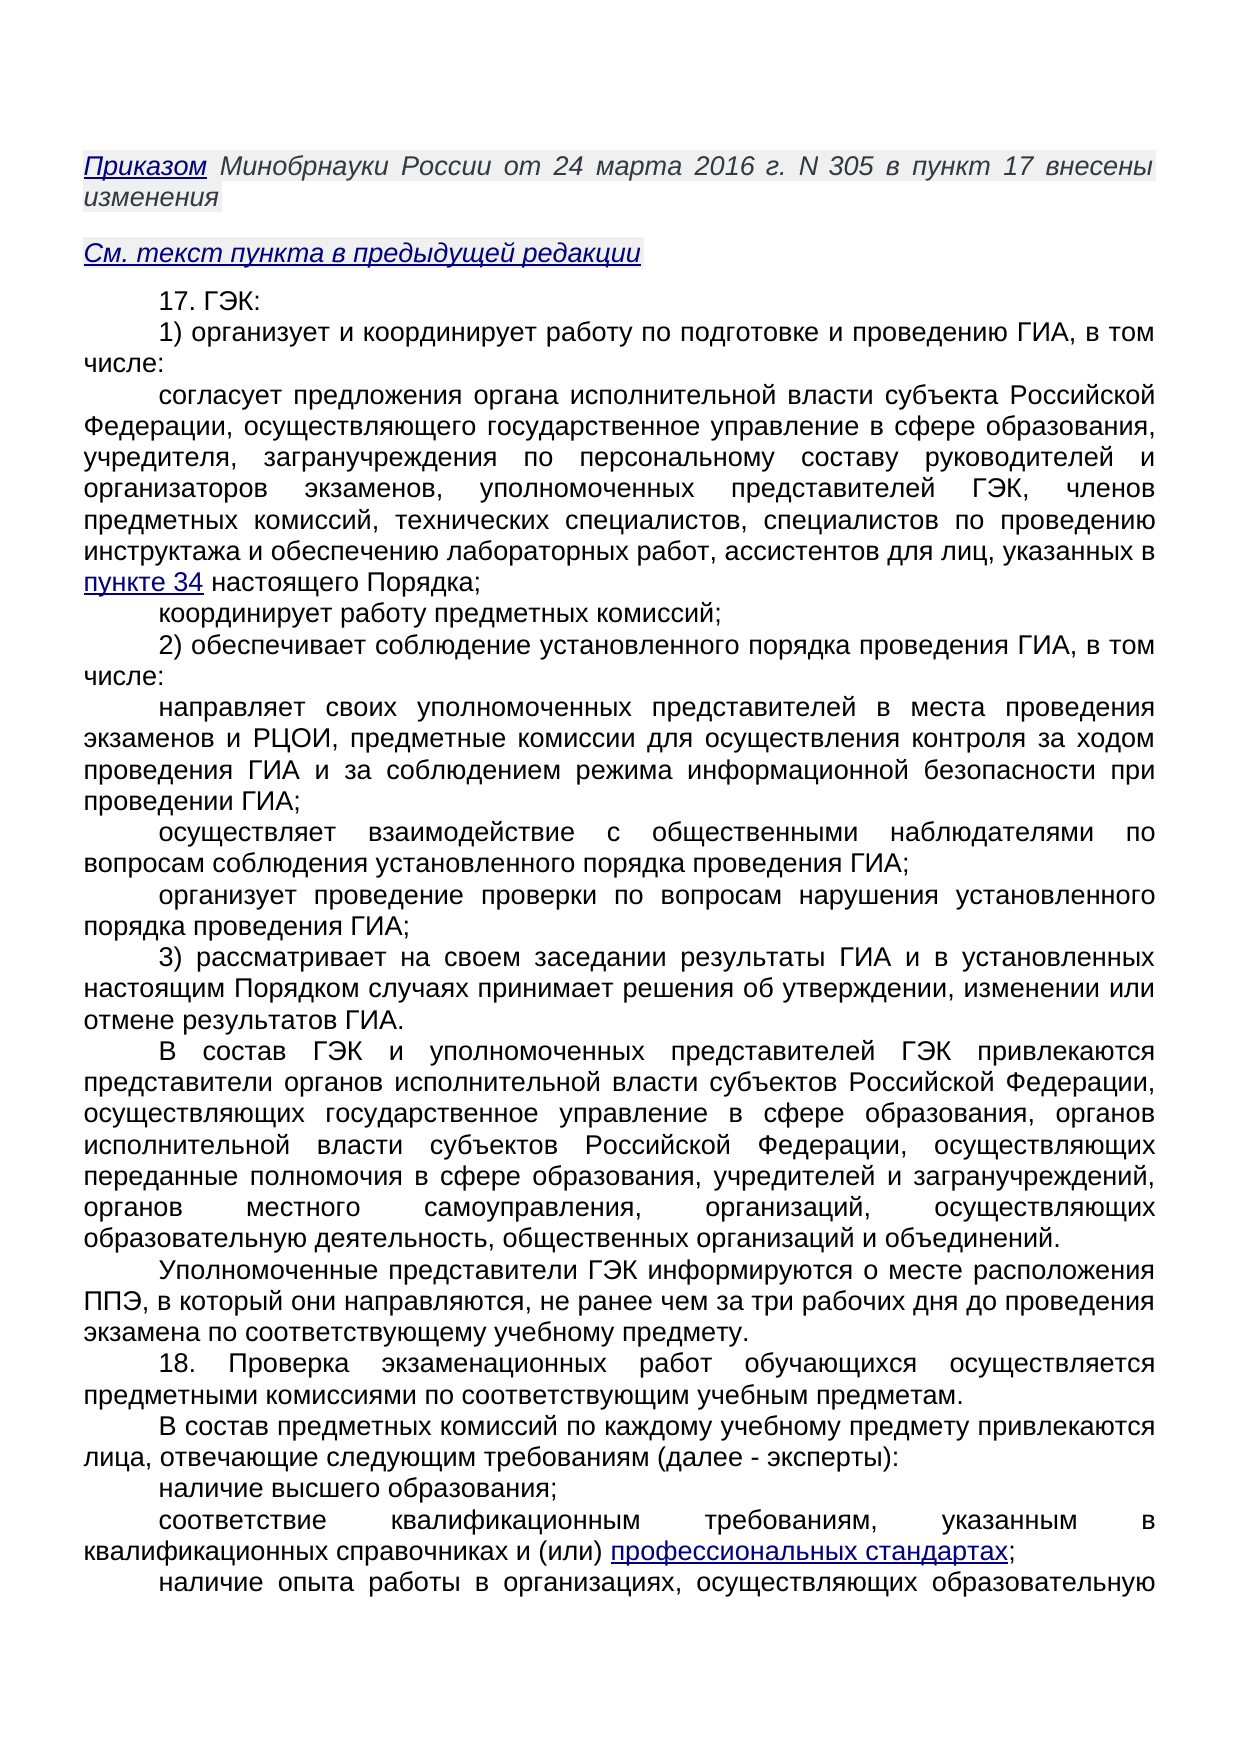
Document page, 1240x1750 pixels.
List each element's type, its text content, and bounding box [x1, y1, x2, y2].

text Приказом Минобрнауки России от 24 марта 2016 г. N 305 в пункт 17 внесены изменения [222, 181, 1156, 212]
text В состав предметных комиссий по каждому учебному предмету привлекаются лица, отвечающие следующим требованиям (далее - эксперты): [83, 1410, 1156, 1472]
text 1) организует и координирует работу по подготовке и проведению ГИА, в том числе: [83, 316, 1156, 379]
text согласует предложения органа исполнительной власти субъекта Российской Федерации, осуществляющего государственное управление в сфере образования, учредителя, загранучреждения по персональному составу руководителей и организаторов экзаменов, уполномоченных представителей ГЭК, членов предметных комиссий, технических специалистов, специалистов по проведению инструктажа и обеспечению лабораторных работ, ассистентов для лиц, указанных в пункте 34 настоящего Порядка; [83, 379, 1156, 597]
text См. текст пункта в предыдущей редакции [644, 237, 1156, 268]
text 18. Проверка экзаменационных работ обучающихся осуществляется предметными комиссиями по соответствующим учебным предметам. [83, 1347, 1156, 1410]
text 17. ГЭК: [83, 285, 1156, 316]
text наличие опыта работы в организациях, осуществляющих образовательную [83, 1566, 1156, 1597]
text В состав ГЭК и уполномоченных представителей ГЭК привлекаются представители органов исполнительной власти субъектов Российской Федерации, осуществляющих государственное управление в сфере образования, органов исполнительной власти субъектов Российской Федерации, осуществляющих переданные полномочия в сфере образования, учредителей и загранучреждений, органов местного самоуправления, организаций, осуществляющих образовательную деятельность, общественных организаций и объединений. [83, 1035, 1156, 1254]
text осуществляет взаимодействие с общественными наблюдателями по вопросам соблюдения установленного порядка проведения ГИА; [83, 816, 1156, 879]
text наличие высшего образования; [83, 1472, 1156, 1504]
text направляет своих уполномоченных представителей в места проведения экзаменов и РЦОИ, предметные комиссии для осуществления контроля за ходом проведения ГИА и за соблюдением режима информационной безопасности при проведении ГИА; [83, 691, 1156, 816]
text организует проведение проверки по вопросам нарушения установленного порядка проведения ГИА; [83, 879, 1156, 941]
text Уполномоченные представители ГЭК информируются о месте расположения ППЭ, в который они направляются, не ранее чем за три рабочих дня до проведения экзамена по соответствующему учебному предмету. [83, 1254, 1156, 1347]
text 3) рассматривает на своем заседании результаты ГИА и в установленных настоящим Порядком случаях принимает решения об утверждении, изменении или отмене результатов ГИА. [83, 941, 1156, 1035]
text 2) обеспечивает соблюдение установленного порядка проведения ГИА, в том числе: [83, 629, 1156, 691]
text соответствие квалификационным требованиям, указанным в квалификационных справочниках и (или) профессиональных стандартах; [83, 1504, 1156, 1566]
text координирует работу предметных комиссий; [83, 597, 1156, 629]
